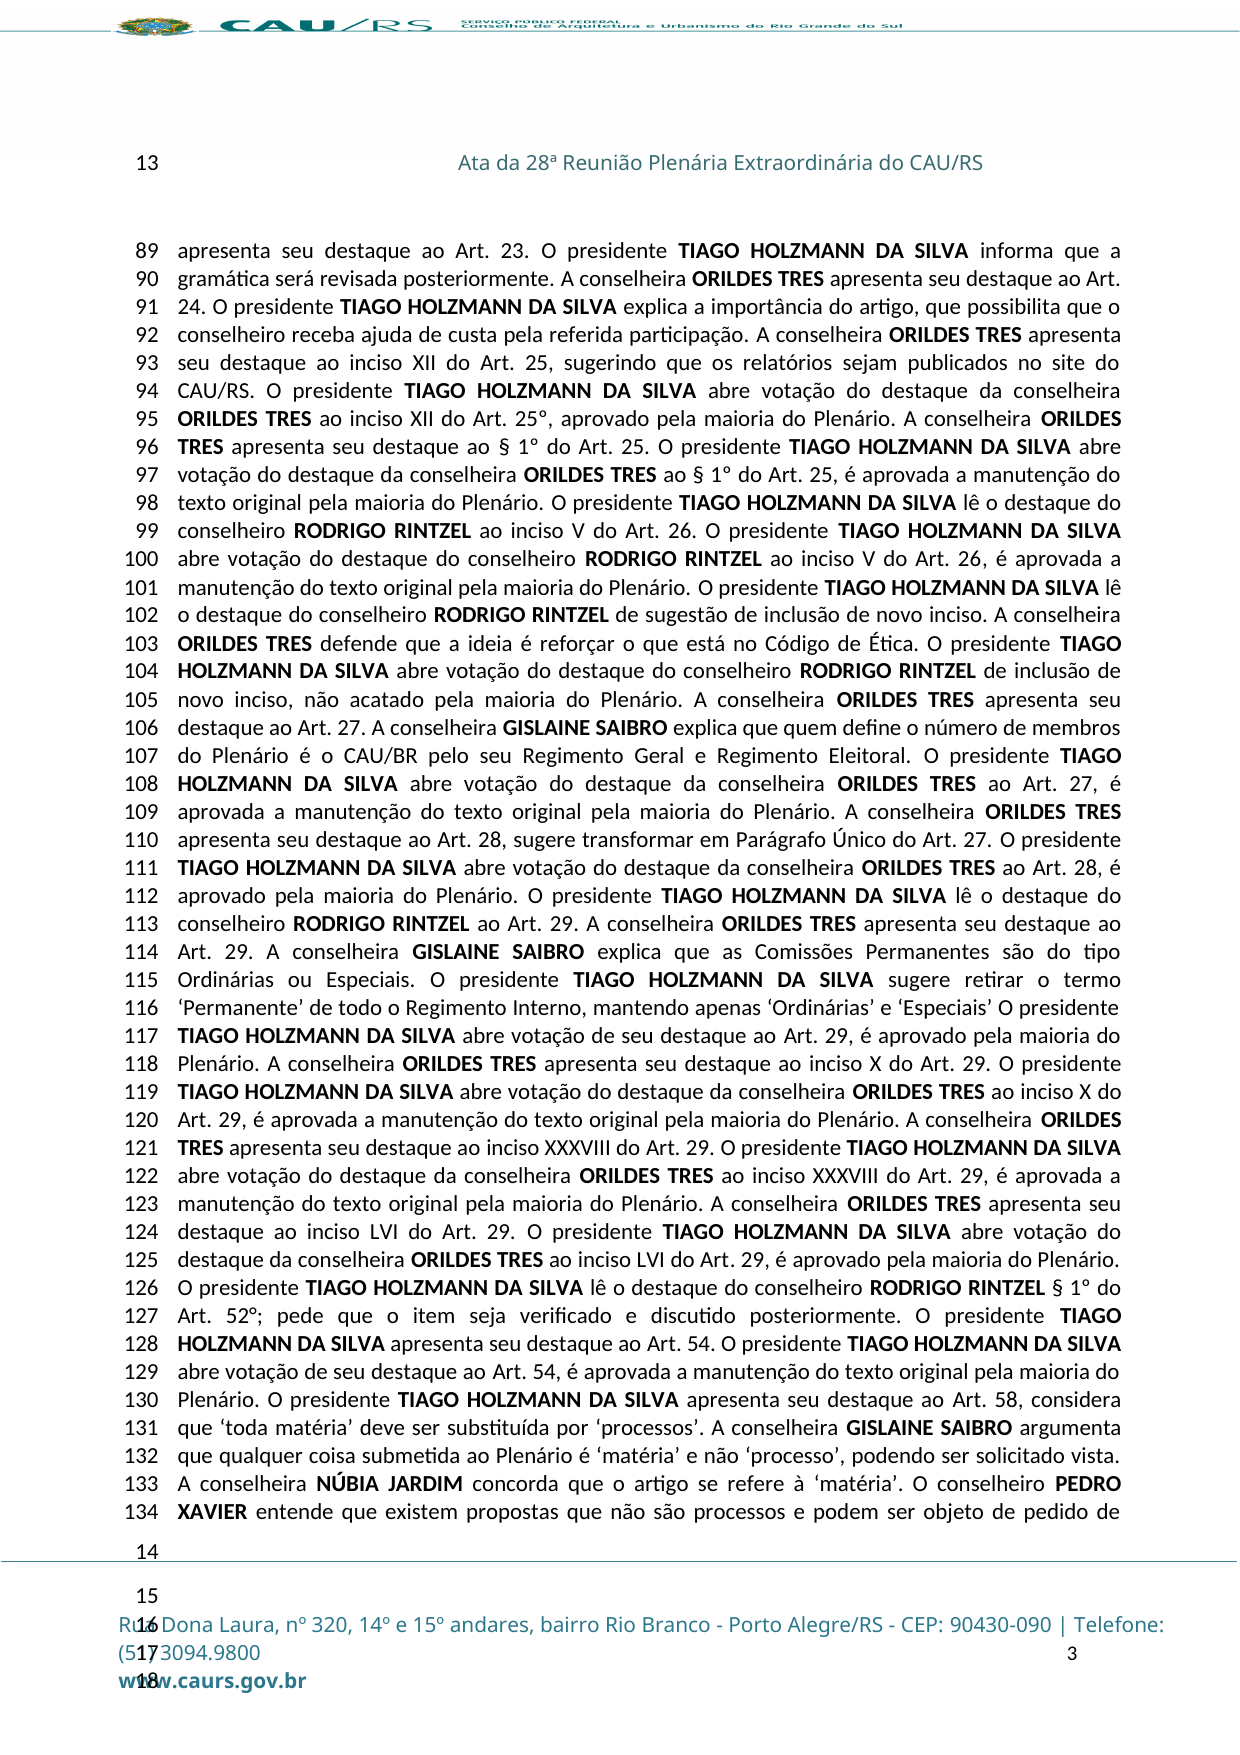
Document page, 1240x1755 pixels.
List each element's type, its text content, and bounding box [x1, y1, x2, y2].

text apresenta seu destaque ao Art. 23. O presidente TIAGO HOLZMANN DA SILVA informa que a gramática será revisada posteriormente. A conselheira ORILDES TRES apresenta seu destaque ao Art. 24. O presidente TIAGO HOLZMANN DA SILVA explica a importância do artigo, que possibilita que o conselheiro receba ajuda de custa pela referida participação. A conselheira ORILDES TRES apresenta seu destaque ao inciso XII do Art. 25, sugerindo que os relatórios sejam publicados no site do CAU/RS. O presidente TIAGO HOLZMANN DA SILVA abre votação do destaque da conselheira ORILDES TRES ao inciso XII do Art. 25º, aprovado pela maioria do Plenário. A conselheira ORILDES TRES apresenta seu destaque ao § 1º do Art. 25. O presidente TIAGO HOLZMANN DA SILVA abre votação do destaque da conselheira ORILDES TRES ao § 1º do Art. 25, é aprovada a manutenção do texto original pela maioria do Plenário. O presidente TIAGO HOLZMANN DA SILVA lê o destaque do conselheiro RODRIGO RINTZEL ao inciso V do Art. 26. O presidente TIAGO HOLZMANN DA SILVA abre votação do destaque do conselheiro RODRIGO RINTZEL ao inciso V do Art. 26, é aprovada a manutenção do texto original pela maioria do Plenário. O presidente TIAGO HOLZMANN DA SILVA lê o destaque do conselheiro RODRIGO RINTZEL de sugestão de inclusão de novo inciso. A conselheira ORILDES TRES defende que a ideia é reforçar o que está no Código de Ética. O presidente TIAGO HOLZMANN DA SILVA abre votação do destaque do conselheiro RODRIGO RINTZEL de inclusão de novo inciso, não acatado pela maioria do Plenário. A conselheira ORILDES TRES apresenta seu destaque ao Art. 27. A conselheira GISLAINE SAIBRO explica que quem define o número de membros do Plenário é o CAU/BR pelo seu Regimento Geral e Regimento Eleitoral. O presidente TIAGO HOLZMANN DA SILVA abre votação do destaque da conselheira ORILDES TRES ao Art. 27, é aprovada a manutenção do texto original pela maioria do Plenário. A conselheira ORILDES TRES apresenta seu destaque ao Art. 28, sugere transformar em Parágrafo Único do Art. 27. O presidente TIAGO HOLZMANN DA SILVA abre votação do destaque da conselheira ORILDES TRES ao Art. 28, é aprovado pela maioria do Plenário. O presidente TIAGO HOLZMANN DA SILVA lê o destaque do conselheiro RODRIGO RINTZEL ao Art. 29. A conselheira ORILDES TRES apresenta seu destaque ao Art. 29. A conselheira GISLAINE SAIBRO explica que as Comissões Permanentes são do tipo Ordinárias ou Especiais. O presidente TIAGO HOLZMANN DA SILVA sugere retirar o termo ‘Permanente’ de todo o Regimento Interno, mantendo apenas ‘Ordinárias’ e ‘Especiais’ O presidente TIAGO HOLZMANN DA SILVA abre votação de seu destaque ao Art. 29, é aprovado pela maioria do Plenário. A conselheira ORILDES TRES apresenta seu destaque ao inciso X do Art. 29. O presidente TIAGO HOLZMANN DA SILVA abre votação do destaque da conselheira ORILDES TRES ao inciso X do Art. 29, é aprovada a manutenção do texto original pela maioria do Plenário. A conselheira ORILDES TRES apresenta seu destaque ao inciso XXXVIII do Art. 29. O presidente TIAGO HOLZMANN DA SILVA abre votação do destaque da conselheira ORILDES TRES ao inciso XXXVIII do Art. 29, é aprovada a manutenção do texto original pela maioria do Plenário. A conselheira ORILDES TRES apresenta seu destaque ao inciso LVI do Art. 29. O presidente TIAGO HOLZMANN DA SILVA abre votação do destaque da conselheira ORILDES TRES ao inciso LVI do Art. 29, é aprovado pela maioria do Plenário. O presidente TIAGO HOLZMANN DA SILVA lê o destaque do conselheiro RODRIGO RINTZEL § 1º do Art. 52°; pede que o item seja verificado e discutido posteriormente. O presidente TIAGO HOLZMANN DA SILVA apresenta seu destaque ao Art. 54. O presidente TIAGO HOLZMANN DA SILVA abre votação de seu destaque ao Art. 54, é aprovada a manutenção do texto original pela maioria do Plenário. O presidente TIAGO HOLZMANN DA SILVA apresenta seu destaque ao Art. 58, considera que ‘toda matéria’ deve ser substituída por ‘processos’. A conselheira GISLAINE SAIBRO argumenta que qualquer coisa submetida ao Plenário é ‘matéria’ e não ‘processo’, podendo ser solicitado vista. A conselheira NÚBIA JARDIM concorda que o artigo se refere à ‘matéria’. O conselheiro PEDRO XAVIER entende que existem propostas que não são processos e podem ser objeto de pedido de [177, 236, 1121, 1525]
